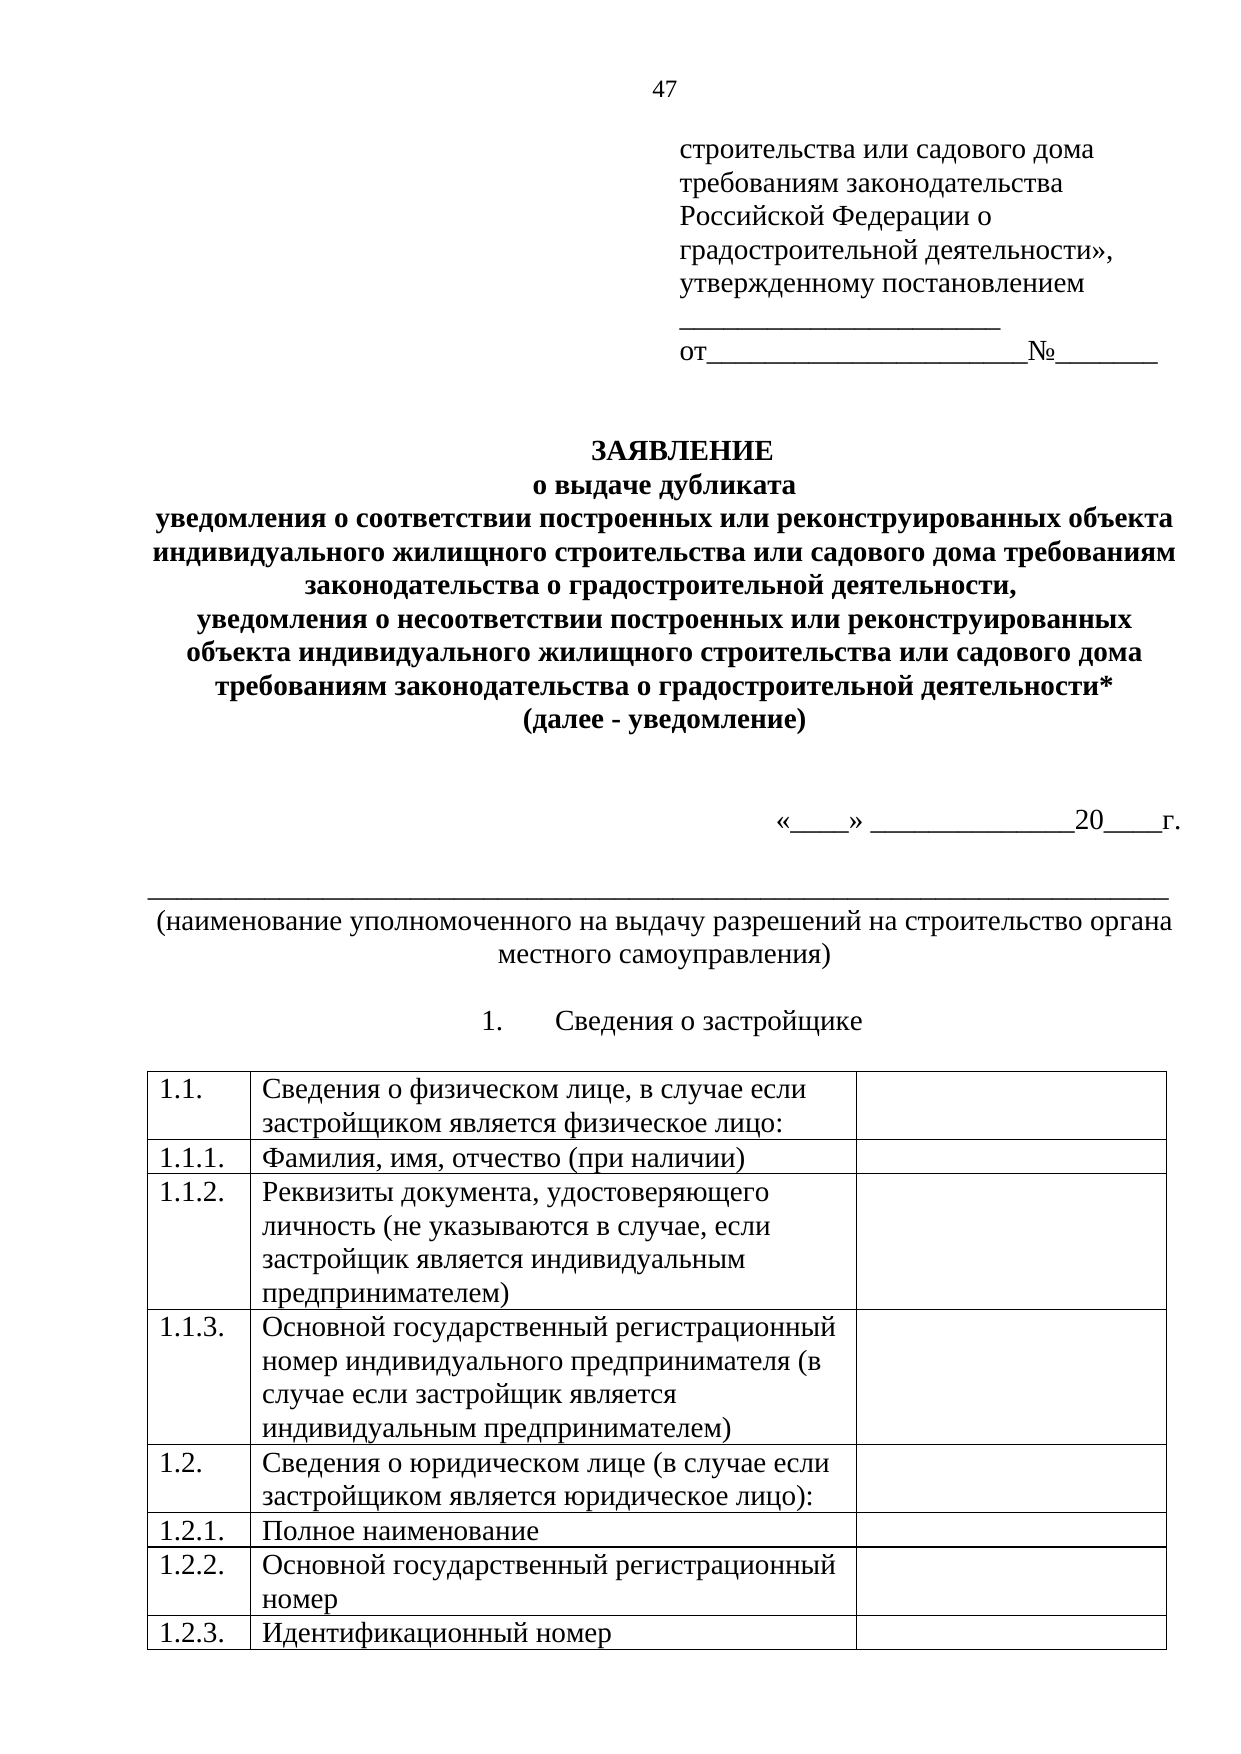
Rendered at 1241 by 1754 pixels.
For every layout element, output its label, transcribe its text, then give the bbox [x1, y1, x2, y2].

table_cell Фамилия, имя, отчество (при наличии) [251, 1140, 856, 1173]
text ЗАЯВЛЕНИЕ [148, 433, 1181, 467]
table_cell 1.2.1. [148, 1513, 250, 1546]
text ­______________________________________________________________________ [148, 869, 1181, 903]
table_cell Идентификационный номер [251, 1616, 856, 1649]
table_cell [857, 1174, 1166, 1308]
table_cell 1.2. [148, 1445, 250, 1512]
table_cell 1.2.2. [148, 1548, 250, 1614]
table_cell Сведения о юридическом лице (в случае если застройщиком является юридическое лицо): [251, 1445, 856, 1512]
text строительства или садового дома требованиям законодательства Российской Федерации о градостроительной деятельности», утвержденному постановлением ______________________ [679, 131, 1181, 333]
table_cell 1.1.2. [148, 1174, 250, 1308]
table_cell [857, 1616, 1166, 1649]
text о выдаче дубликата [148, 467, 1181, 500]
table_cell [857, 1548, 1166, 1614]
table_cell [857, 1310, 1166, 1444]
table_cell [857, 1445, 1166, 1512]
text от______________________№_______ [679, 333, 1181, 366]
table_cell Основной государственный регистрационный номер индивидуального предпринимателя (в случае если застройщик является индивидуальным предпринимателем) [251, 1310, 856, 1444]
table_cell 1.1.3. [148, 1310, 250, 1444]
table_header Сведения о физическом лице, в случае если застройщиком является физическое лицо: [251, 1072, 856, 1139]
text (наименование уполномоченного на выдачу разрешений на строительство органа местного самоуправления) [148, 903, 1181, 970]
list Сведения о застройщике [162, 1003, 1181, 1037]
table_cell Основной государственный регистрационный номер [251, 1548, 856, 1614]
table_cell 1.1.1. [148, 1140, 250, 1173]
table_header [857, 1072, 1166, 1139]
table_cell Полное наименование [251, 1513, 856, 1546]
table_cell Реквизиты документа, удостоверяющего личность (не указываются в случае, если застройщик является индивидуальным предпринимателем) [251, 1174, 856, 1308]
table_cell [857, 1140, 1166, 1173]
text «____» ______________20____г. [148, 802, 1181, 836]
text уведомления о соответствии построенных или реконструированных объекта индивидуального жилищного строительства или садового дома требованиям законодательства о градостроительной деятельности, уведомления о несоответствии построенных или реконструированных объекта индивидуального жилищного строительства или садового дома требованиям законодательства о градостроительной деятельности* (далее - уведомление) [148, 500, 1181, 735]
table_header 1.1. [148, 1072, 250, 1139]
table_cell [857, 1513, 1166, 1546]
table_cell 1.2.3. [148, 1616, 250, 1649]
